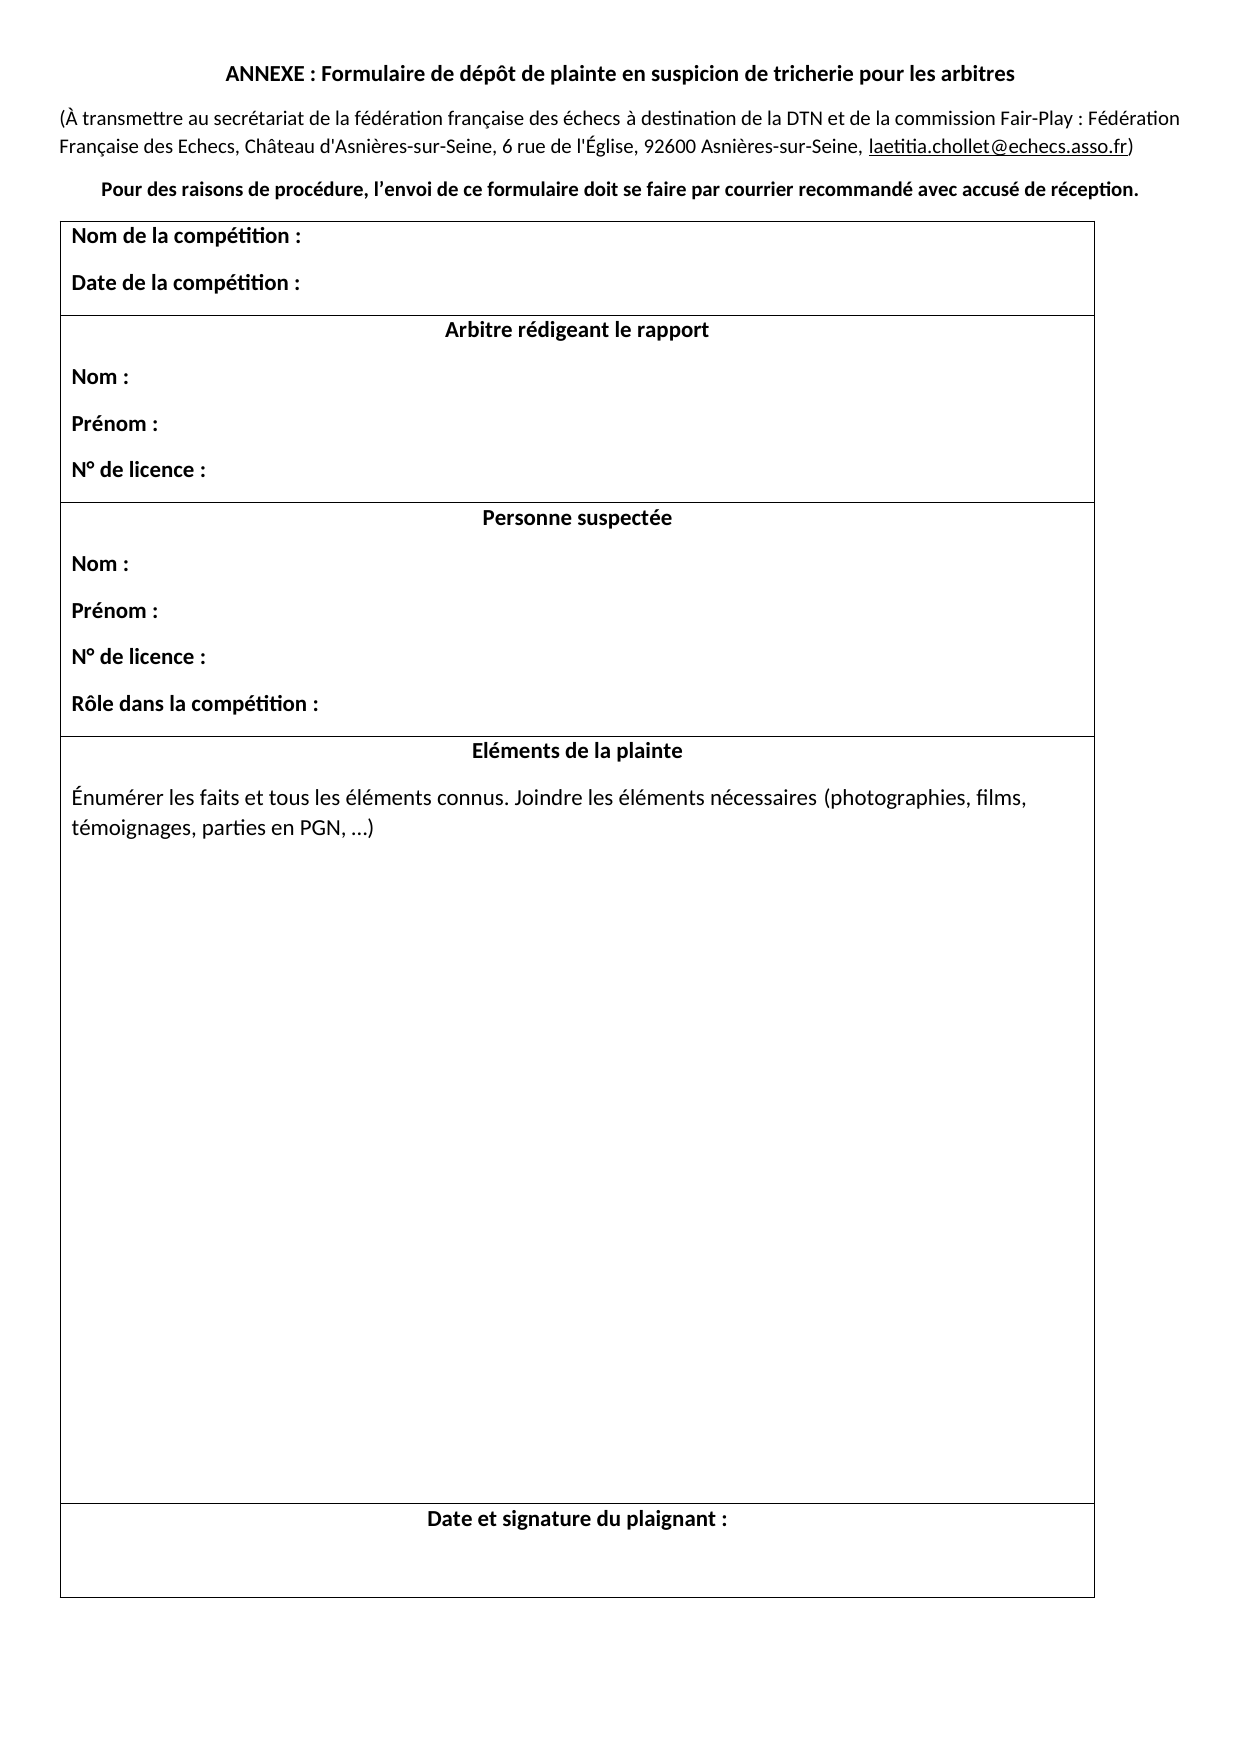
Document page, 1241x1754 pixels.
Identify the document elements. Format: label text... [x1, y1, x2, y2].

table_cell Eléments de la plainte Énumérer les faits et tous les éléments connus. Joindre les éléments nécessaires (photographies, films, témoignages, parties en PGN, …) [61, 737, 1094, 1503]
table_header Nom de la compétition : Date de la compétition : [61, 222, 1094, 314]
table_cell Date et signature du plaignant : [61, 1504, 1094, 1597]
text (À transmettre au secrétariat de la fédération française des échecs à destination de la DTN et de la commission Fair-Play : Fédération Française des Echecs, Château d'Asnières-sur-Seine, 6 rue de l'Église, 92600 Asnières-sur-Seine, laetitia.chollet@echecs.asso.fr) [59, 106, 1181, 158]
table_cell Arbitre rédigeant le rapport Nom : Prénom : N° de licence : [61, 316, 1094, 502]
text Pour des raisons de procédure, l’envoi de ce formulaire doit se faire par courrier recommandé avec accusé de réception. [59, 177, 1181, 202]
table_cell Personne suspectée Nom : Prénom : N° de licence : Rôle dans la compétition : [61, 503, 1094, 736]
text ANNEXE : Formulaire de dépôt de plainte en suspicion de tricherie pour les arbitres [59, 59, 1181, 87]
